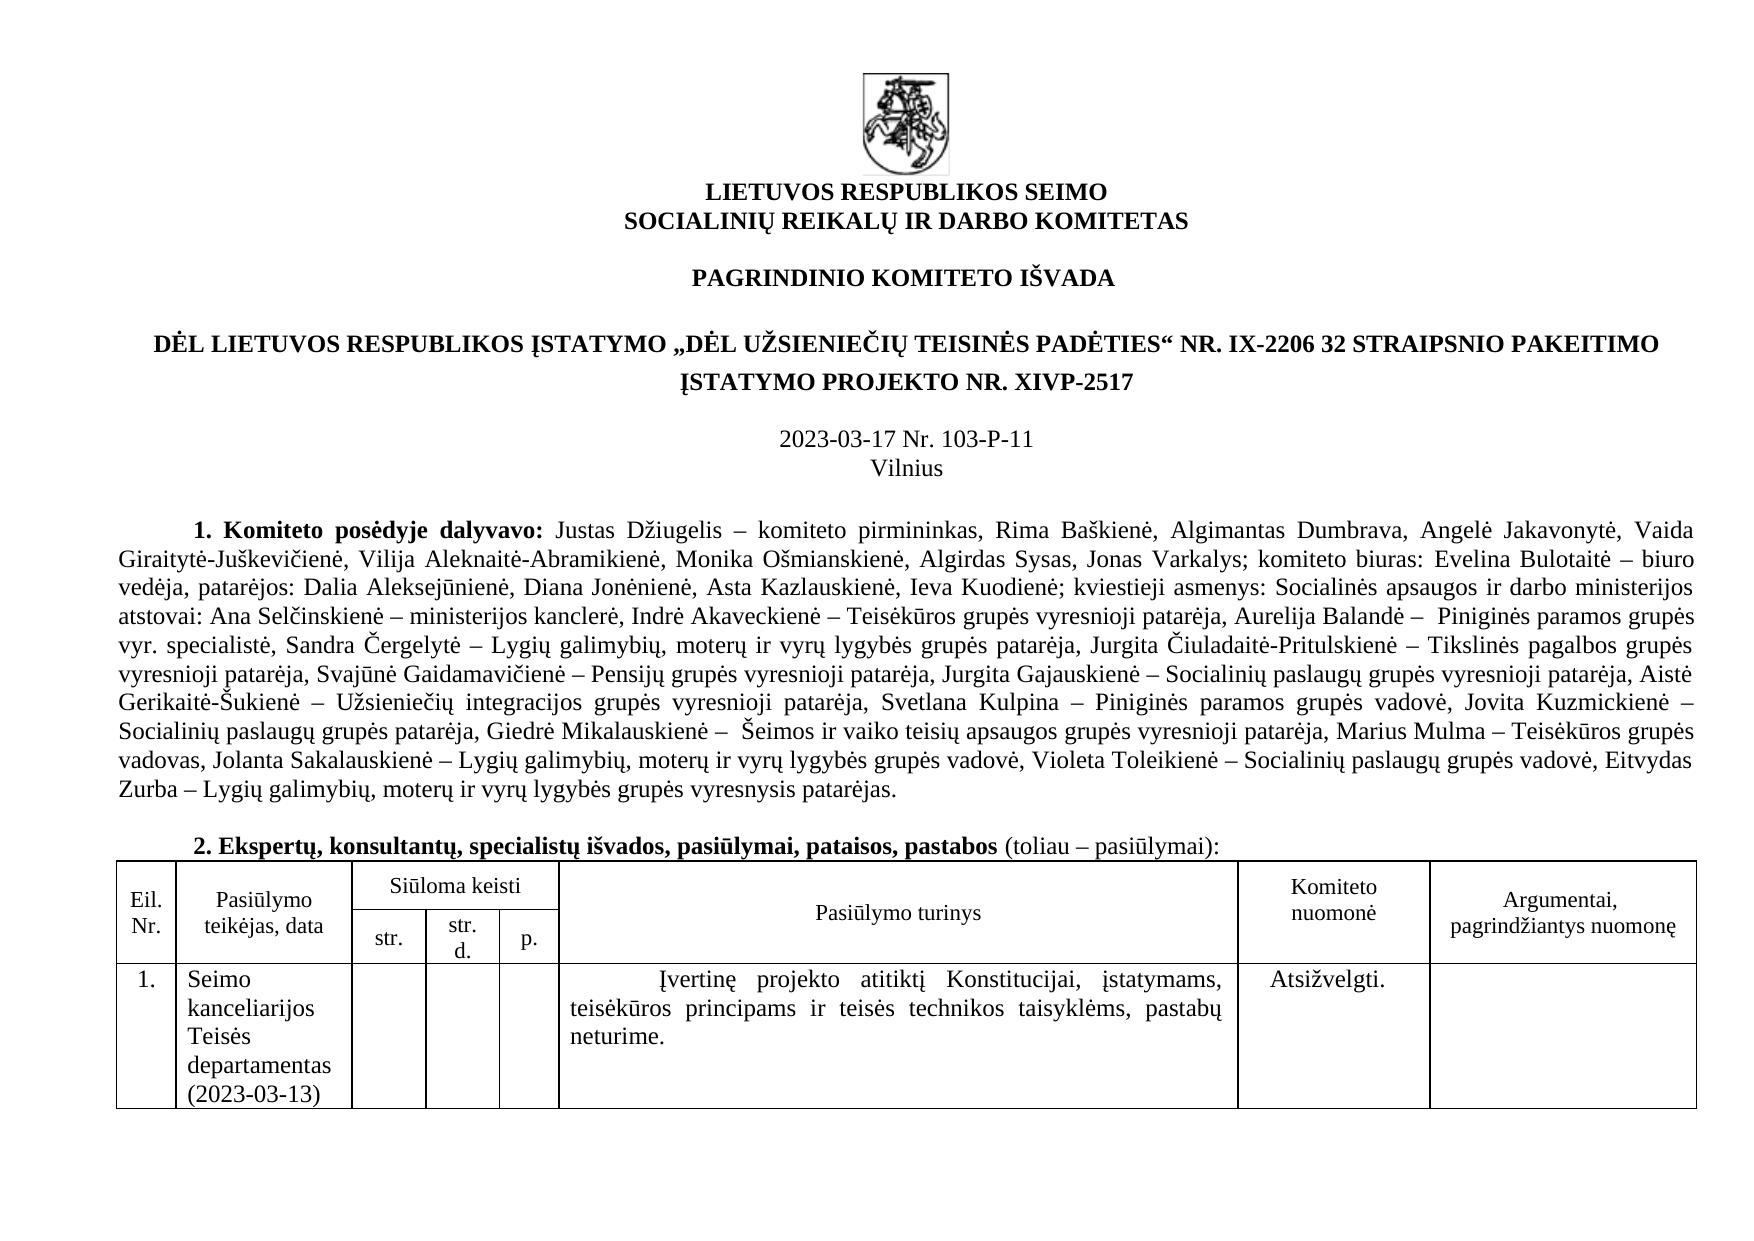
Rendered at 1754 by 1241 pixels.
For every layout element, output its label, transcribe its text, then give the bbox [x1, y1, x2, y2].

table_cell str. d. [427, 910, 499, 963]
table_cell [427, 964, 499, 1108]
table_header Siūloma keisti [353, 862, 558, 909]
table_cell [1431, 964, 1696, 1108]
table_cell [353, 964, 425, 1108]
text LIETUVOS RESPUBLIKOS SEIMO [118, 177, 1695, 206]
table_header Argumentai, pagrindžiantys nuomonę [1431, 862, 1696, 963]
table_header Eil. Nr. [117, 862, 175, 963]
table_header Pasiūlymo turinys [560, 862, 1237, 963]
table_header Pasiūlymo teikėjas, data [177, 862, 351, 963]
subtitle Pagrindinio komiteto IŠVADA [118, 263, 1695, 292]
table_header Komiteto nuomonė [1239, 862, 1429, 963]
table_cell Atsižvelgti. [1239, 964, 1429, 1108]
table_cell p. [500, 910, 558, 963]
table_cell Seimo kanceliarijos Teisės departamentas (2023-03-13) [177, 964, 351, 1108]
table_cell 1. [117, 964, 175, 1108]
table_cell Įvertinę projekto atitiktį Konstitucijai, įstatymams, teisėkūros principams ir teisės technikos taisyklėms, pastabų neturime. [560, 964, 1237, 1108]
text DĖL LIETUVOS RESPUBLIKOS ĮSTATYMO „DĖL UŽSIENIEČIŲ TEISINĖS PADĖTIES“ NR. IX-2206 32 STRAIPSNIO PAKEITIMO ĮSTATYMO PROJEKTO NR. XIVP-2517 [118, 321, 1695, 396]
table_cell [500, 964, 558, 1108]
text Vilnius [118, 453, 1695, 482]
text 2023-03-17 Nr. 103-P-11 [118, 424, 1695, 453]
table_cell str. [353, 910, 425, 963]
text 1. Komiteto posėdyje dalyvavo: Justas Džiugelis – komiteto pirmininkas, Rima Baškienė, Algimantas Dumbrava, Angelė Jakavonytė, Vaida Giraitytė-Juškevičienė, Vilija Aleknaitė-Abramikienė, Monika Ošmianskienė, Algirdas Sysas, Jonas Varkalys; komiteto biuras: Evelina Bulotaitė – biuro vedėja, patarėjos: Dalia Aleksejūnienė, Diana Jonėnienė, Asta Kazlauskienė, Ieva Kuodienė; kviestieji asmenys: Socialinės apsaugos ir darbo ministerijos atstovai: Ana Selčinskienė – ministerijos kanclerė, Indrė Akaveckienė – Teisėkūros grupės vyresnioji patarėja, Aurelija Balandė – Piniginės paramos grupės vyr. specialistė, Sandra Čergelytė – Lygių galimybių, moterų ir vyrų lygybės grupės patarėja, Jurgita Čiuladaitė-Pritulskienė – Tikslinės pagalbos grupės vyresnioji patarėja, Svajūnė Gaidamavičienė – Pensijų grupės vyresnioji patarėja, Jurgita Gajauskienė – Socialinių paslaugų grupės vyresnioji patarėja, Aistė Gerikaitė-Šukienė – Užsieniečių integracijos grupės vyresnioji patarėja, Svetlana Kulpina – Piniginės paramos grupės vadovė, Jovita Kuzmickienė – Socialinių paslaugų grupės patarėja, Giedrė Mikalauskienė – Šeimos ir vaiko teisių apsaugos grupės vyresnioji patarėja, Marius Mulma – Teisėkūros grupės vadovas, Jolanta Sakalauskienė – Lygių galimybių, moterų ir vyrų lygybės grupės vadovė, Violeta Toleikienė – Socialinių paslaugų grupės vadovė, Eitvydas Zurba – Lygių galimybių, moterų ir vyrų lygybės grupės vyresnysis patarėjas. [118, 515, 1695, 802]
subtitle 2. Ekspertų, konsultantų, specialistų išvados, pasiūlymai, pataisos, pastabos (toliau – pasiūlymai): [118, 831, 1695, 860]
text Socialinių reikalų ir darbo komitetas [118, 206, 1695, 234]
